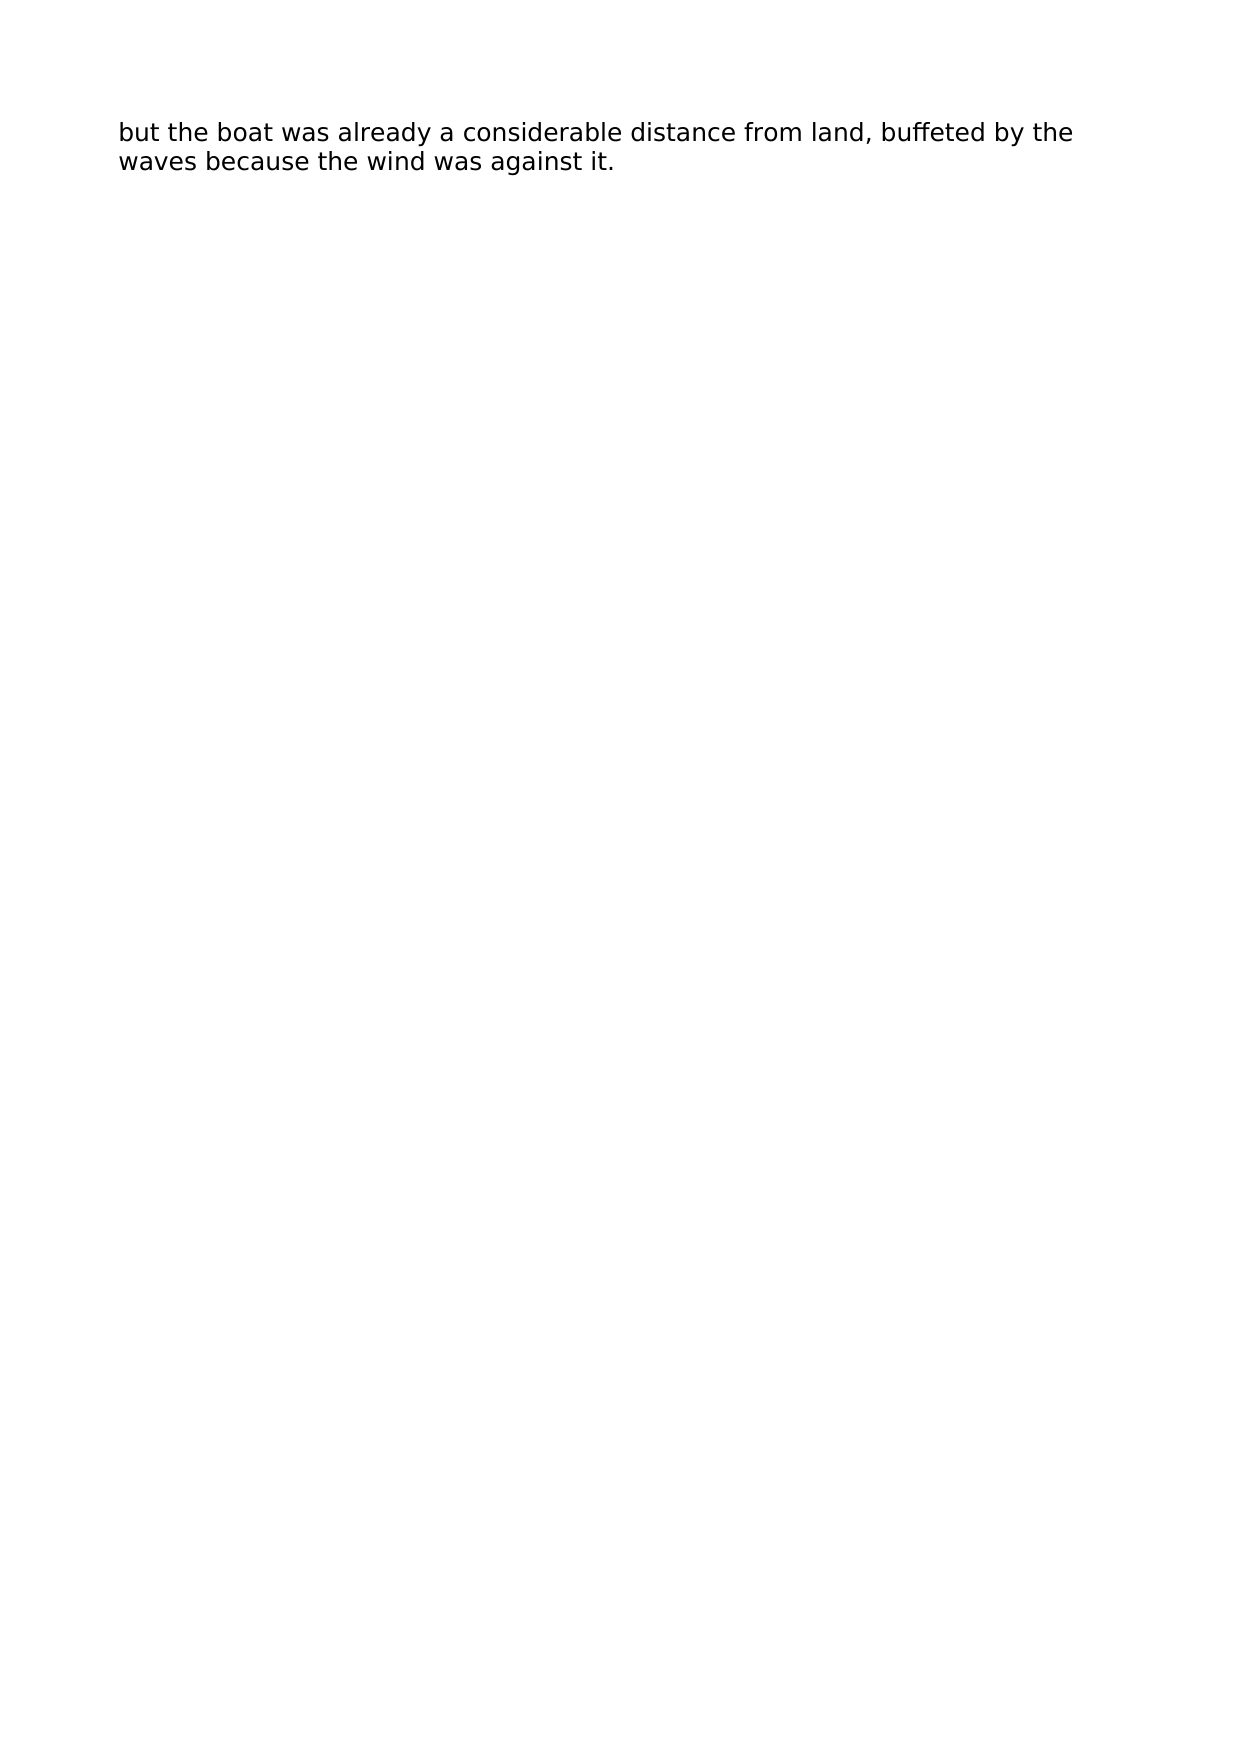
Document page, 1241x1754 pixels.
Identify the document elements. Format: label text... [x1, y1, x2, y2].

text but the boat was already a considerable distance from land, buffeted by the waves because the wind was against it. [118, 118, 1122, 176]
